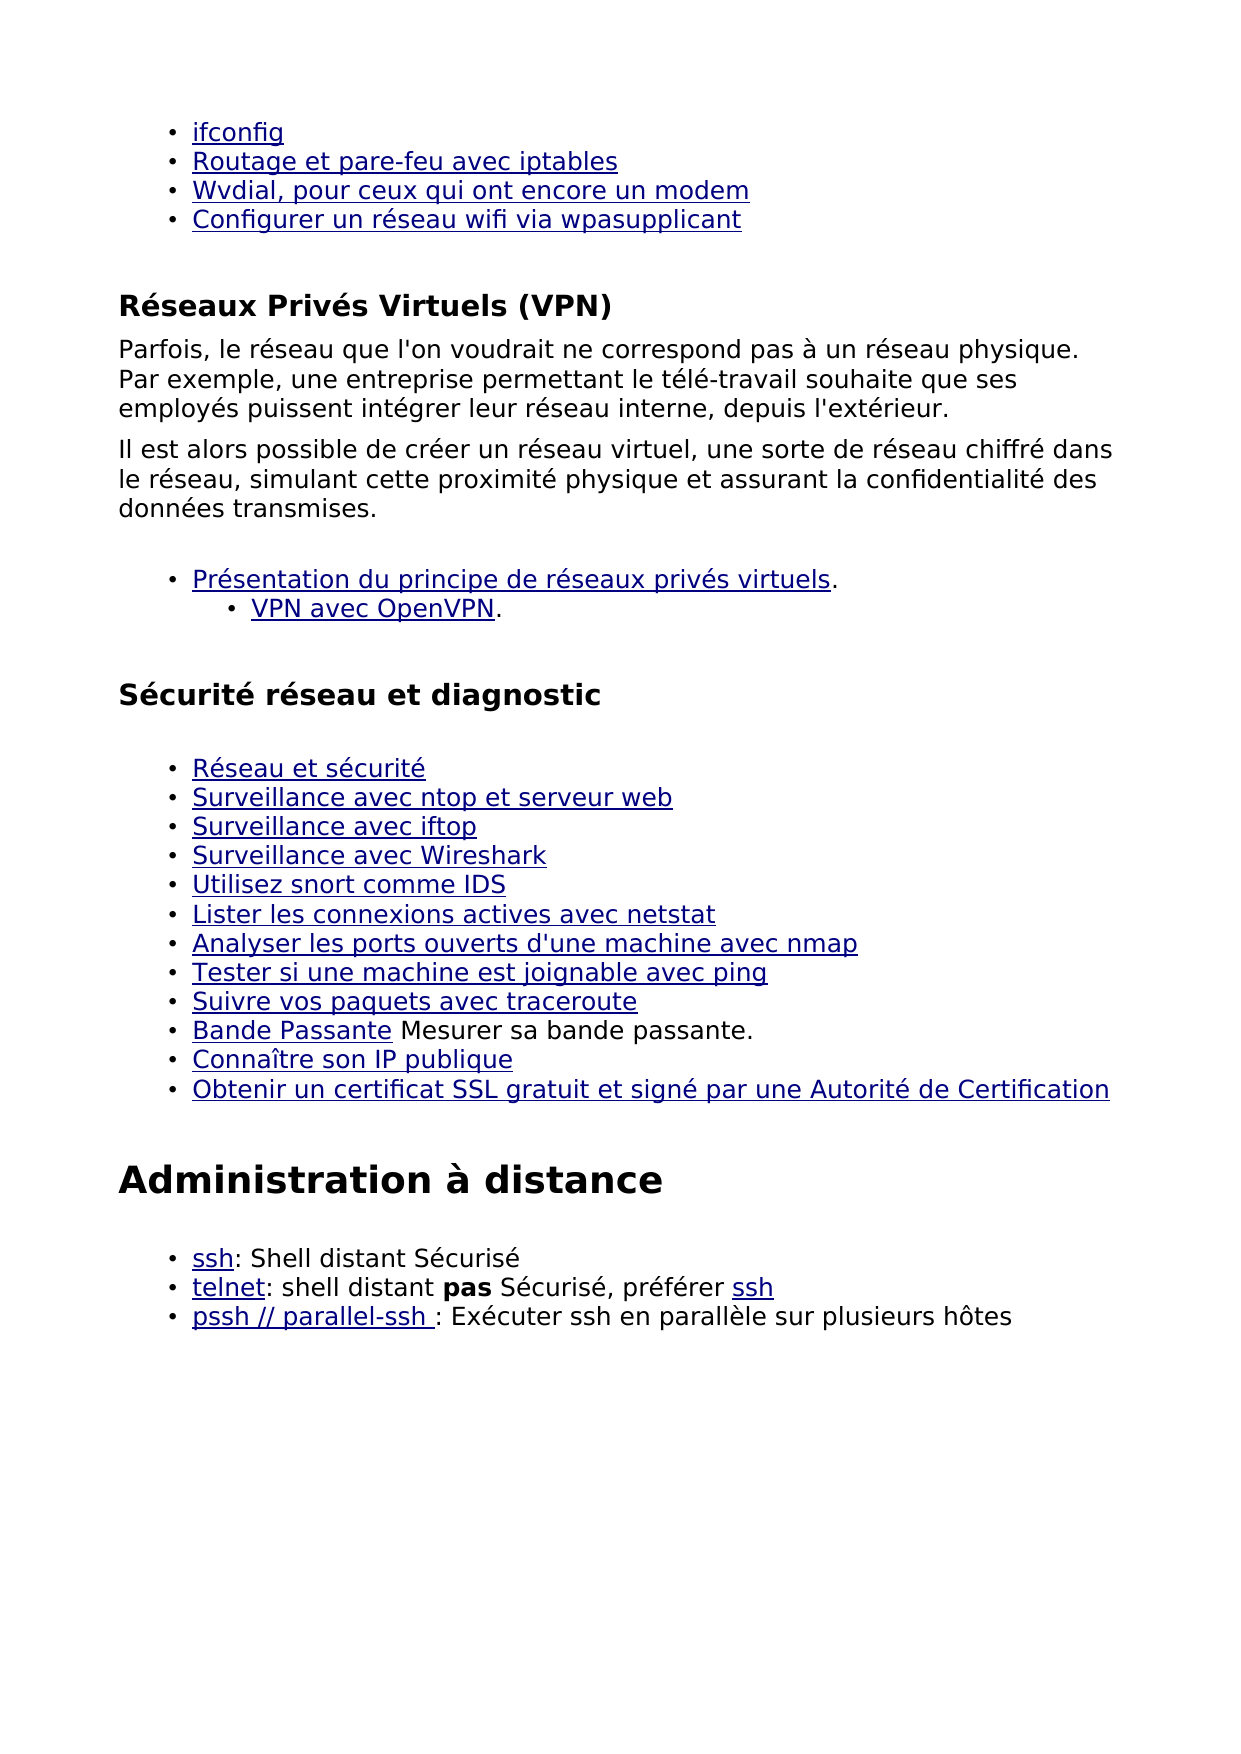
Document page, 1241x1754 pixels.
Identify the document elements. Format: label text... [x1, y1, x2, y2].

list pssh // parallel-ssh : Exécuter ssh en parallèle sur plusieurs hôtes [177, 1302, 1122, 1332]
list Wvdial, pour ceux qui ont encore un modem [177, 176, 1122, 206]
list Lister les connexions actives avec netstat [177, 900, 1122, 929]
list Présentation du principe de réseaux privés virtuels. [177, 565, 1122, 594]
list telnet: shell distant pas Sécurisé, préférer ssh [177, 1273, 1122, 1302]
text Il est alors possible de créer un réseau virtuel, une sorte de réseau chiffré dans le réseau, simulant cette proximité physique et assurant la confidentialité des données transmises. [118, 436, 1122, 523]
list Configurer un réseau wifi via wpasupplicant [177, 206, 1122, 235]
list Réseau et sécurité [177, 754, 1122, 783]
list Surveillance avec iftop [177, 812, 1122, 841]
list Tester si une machine est joignable avec ping [177, 958, 1122, 987]
subtitle Administration à distance [118, 1158, 1122, 1202]
list Surveillance avec Wireshark [177, 841, 1122, 871]
list Utilisez snort comme IDS [177, 871, 1122, 900]
list VPN avec OpenVPN. [236, 594, 1122, 623]
list ifconfig [177, 118, 1122, 147]
list Connaître son IP publique [177, 1046, 1122, 1075]
list Obtenir un certificat SSL gratuit et signé par une Autorité de Certification [177, 1075, 1122, 1104]
list Bande Passante Mesurer sa bande passante. [177, 1016, 1122, 1046]
list Analyser les ports ouverts d'une machine avec nmap [177, 929, 1122, 958]
text Parfois, le réseau que l'on voudrait ne correspond pas à un réseau physique. Par exemple, une entreprise permettant le télé-travail souhaite que ses employés puissent intégrer leur réseau interne, depuis l'extérieur. [118, 336, 1122, 423]
list Surveillance avec ntop et serveur web [177, 783, 1122, 812]
list Routage et pare-feu avec iptables [177, 147, 1122, 176]
list Suivre vos paquets avec traceroute [177, 987, 1122, 1016]
list ssh: Shell distant Sécurisé [177, 1244, 1122, 1273]
subtitle Réseaux Privés Virtuels (VPN) [118, 289, 1122, 323]
subtitle Sécurité réseau et diagnostic [118, 678, 1122, 712]
